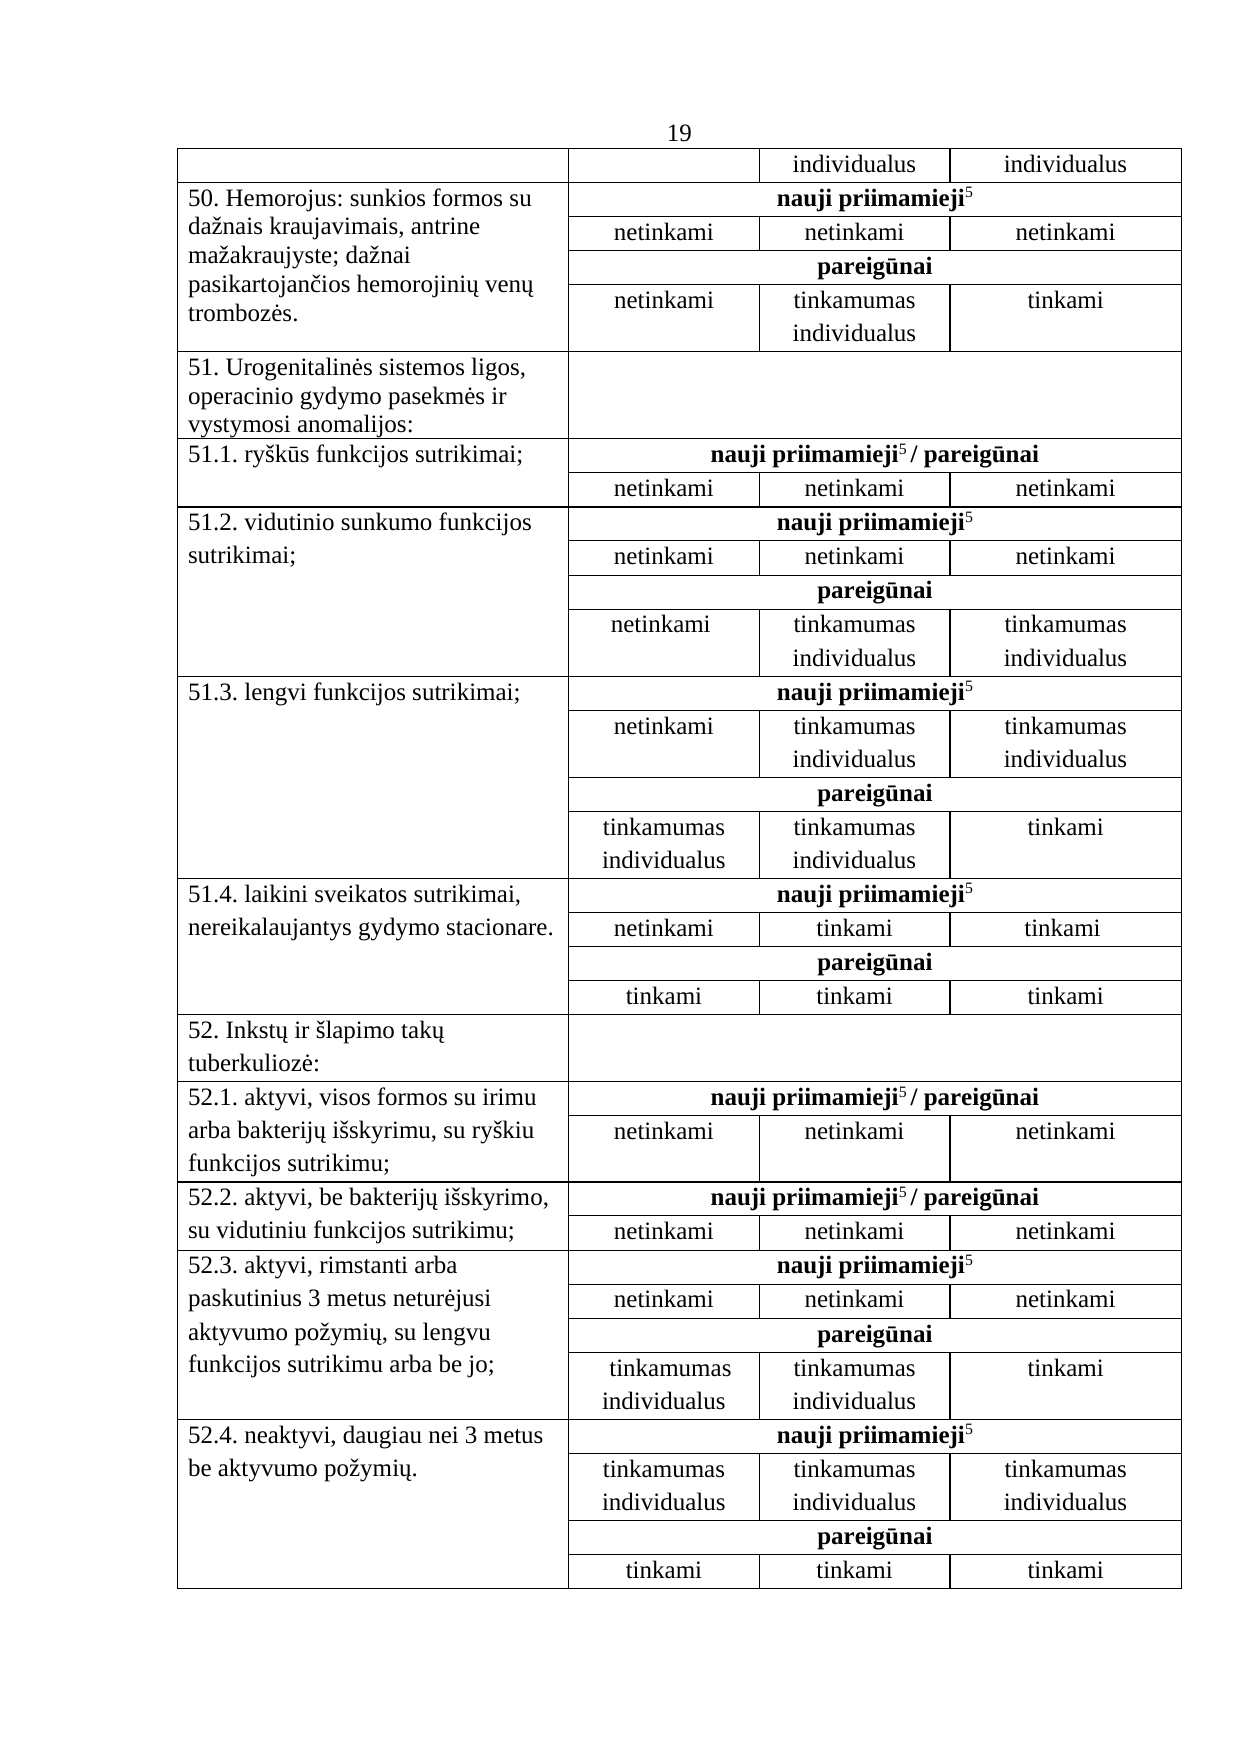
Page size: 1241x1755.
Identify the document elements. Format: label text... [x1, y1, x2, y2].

table_cell tinkami [951, 1555, 1181, 1588]
table_cell tinkamumas individualus [569, 1353, 759, 1419]
table_cell netinkami [569, 610, 759, 676]
table_cell tinkamumas individualus [760, 610, 949, 676]
table_cell netinkami [760, 541, 949, 574]
table_cell netinkami [951, 1285, 1181, 1318]
table_cell tinkami [951, 981, 1181, 1014]
table_cell tinkami [760, 913, 949, 946]
table_cell individualus [951, 149, 1181, 182]
table_cell pareigūnai [569, 576, 1181, 608]
table_cell 52. Inkstų ir šlapimo takų tuberkuliozė: [178, 1015, 568, 1081]
table_cell netinkami [569, 1116, 759, 1181]
table_cell netinkami [760, 1285, 949, 1318]
table_cell tinkami [951, 812, 1181, 878]
table_cell tinkami [951, 913, 1181, 946]
table_cell netinkami [951, 1216, 1181, 1249]
table_cell netinkami [569, 541, 759, 574]
table_cell netinkami [569, 711, 759, 777]
table_cell nauji priimamieji5 [569, 1420, 1181, 1453]
table_cell netinkami [951, 473, 1181, 506]
table_cell pareigūnai [569, 1319, 1181, 1352]
table_cell [569, 1015, 1181, 1081]
table_cell 52.2. aktyvi, be bakterijų išskyrimo, su vidutiniu funkcijos sutrikimu; [178, 1183, 568, 1249]
table_cell netinkami [569, 913, 759, 946]
table_cell tinkamumas individualus [569, 812, 759, 878]
table_cell tinkamumas individualus [951, 1454, 1181, 1520]
table_cell nauji priimamieji5 [569, 677, 1181, 710]
table_cell nauji priimamieji5 [569, 508, 1181, 540]
table_cell 52.4. neaktyvi, daugiau nei 3 metus be aktyvumo požymių. [178, 1420, 568, 1588]
table_cell 51.2. vidutinio sunkumo funkcijos sutrikimai; [178, 508, 568, 676]
table_cell netinkami [760, 473, 949, 506]
table_cell tinkamumas individualus [951, 610, 1181, 676]
table_cell tinkamumas individualus [760, 285, 949, 351]
table_cell nauji priimamieji5 / pareigūnai [569, 1183, 1181, 1215]
table_cell 51. Urogenitalinės sistemos ligos, operacinio gydymo pasekmės ir vystymosi anomalijos: [178, 352, 568, 438]
table_cell [569, 149, 759, 182]
table_cell netinkami [760, 1216, 949, 1249]
table_cell netinkami [569, 1216, 759, 1249]
table_cell netinkami [569, 285, 759, 351]
table_cell nauji priimamieji5 [569, 183, 1181, 216]
table_cell nauji priimamieji5 / pareigūnai [569, 439, 1181, 472]
table_cell netinkami [569, 473, 759, 506]
table_cell 52.1. aktyvi, visos formos su irimu arba bakterijų išskyrimu, su ryškiu funkcijos sutrikimu; [178, 1082, 568, 1181]
table_cell 51.3. lengvi funkcijos sutrikimai; [178, 677, 568, 878]
table_cell tinkami [569, 1555, 759, 1588]
table_cell netinkami [760, 1116, 949, 1181]
table_cell tinkamumas individualus [760, 1454, 949, 1520]
table_cell 51.4. laikini sveikatos sutrikimai, nereikalaujantys gydymo stacionare. [178, 879, 568, 1014]
table_cell individualus [760, 149, 949, 182]
table_cell [178, 149, 568, 182]
table_cell netinkami [760, 217, 949, 250]
table_cell netinkami [951, 1116, 1181, 1181]
table_cell tinkamumas individualus [760, 812, 949, 878]
table_cell nauji priimamieji5 / pareigūnai [569, 1082, 1181, 1115]
table_cell 51.1. ryškūs funkcijos sutrikimai; [178, 439, 568, 506]
table_cell tinkami [951, 285, 1181, 351]
table_cell [569, 352, 1181, 438]
table_cell pareigūnai [569, 947, 1181, 980]
table_cell tinkami [760, 1555, 949, 1588]
table_cell tinkami [951, 1353, 1181, 1419]
table_cell 50. Hemorojus: sunkios formos su dažnais kraujavimais, antrine mažakraujyste; dažnai pasikartojančios hemorojinių venų trombozės. [178, 183, 568, 351]
table_cell pareigūnai [569, 1521, 1181, 1554]
table_cell tinkamumas individualus [569, 1454, 759, 1520]
table_cell netinkami [951, 541, 1181, 574]
table_cell pareigūnai [569, 778, 1181, 811]
table_cell pareigūnai [569, 251, 1181, 284]
table_cell tinkami [760, 981, 949, 1014]
table_cell tinkamumas individualus [760, 711, 949, 777]
table_cell netinkami [569, 1285, 759, 1318]
table_cell tinkamumas individualus [760, 1353, 949, 1419]
table_cell tinkamumas individualus [951, 711, 1181, 777]
table_cell 52.3. aktyvi, rimstanti arba paskutinius 3 metus neturėjusi aktyvumo požymių, su lengvu funkcijos sutrikimu arba be jo; [178, 1251, 568, 1419]
table_cell tinkami [569, 981, 759, 1014]
table_cell nauji priimamieji5 [569, 1251, 1181, 1283]
table_cell netinkami [951, 217, 1181, 250]
table_cell netinkami [569, 217, 759, 250]
table_cell nauji priimamieji5 [569, 879, 1181, 912]
